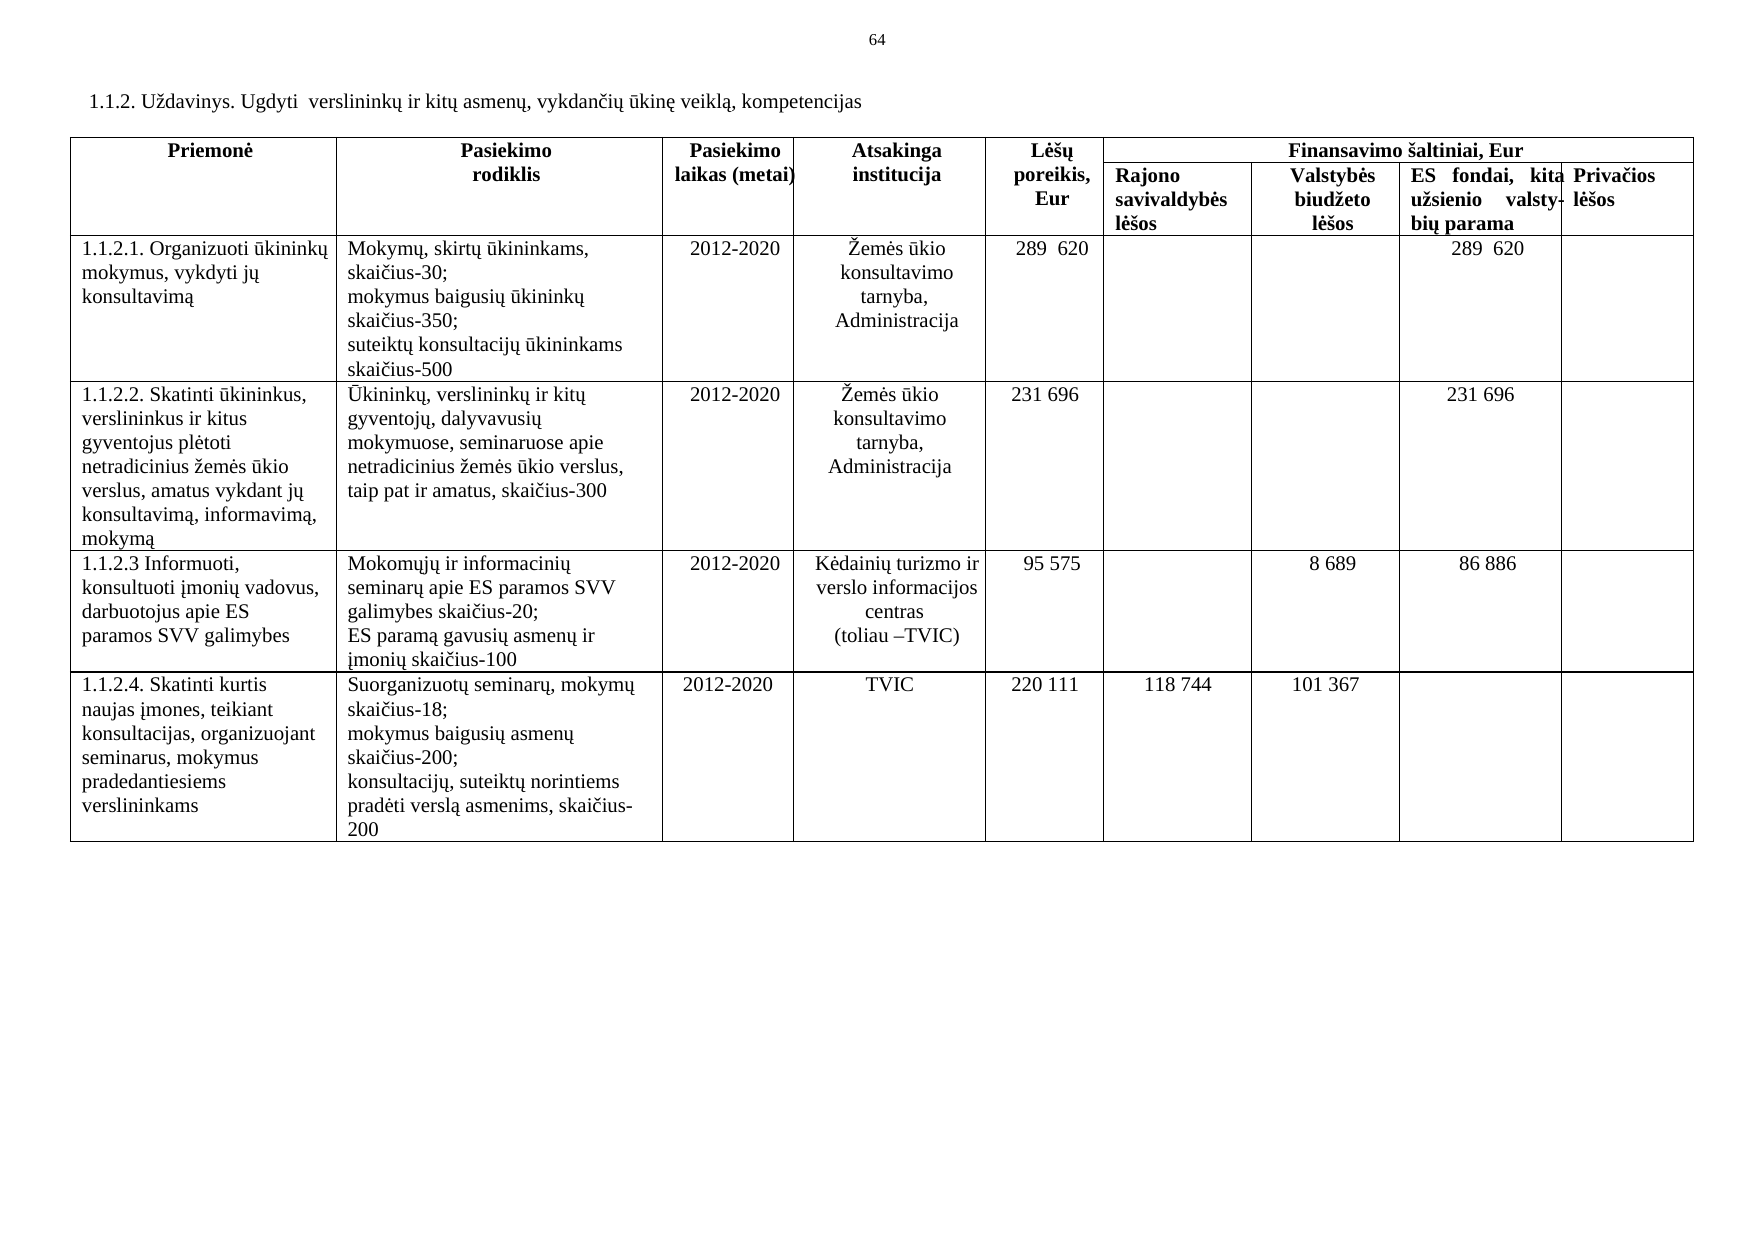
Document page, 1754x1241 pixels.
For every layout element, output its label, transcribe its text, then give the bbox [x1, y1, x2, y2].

table_header Pasiekimo laikas (metai) [663, 138, 793, 235]
table_cell Valstybės biudžeto lėšos [1252, 163, 1399, 235]
table_cell [1400, 673, 1561, 841]
table_cell 1.1.2.1. Organizuoti ūkininkų mokymus, vykdyti jų konsultavimą [71, 236, 336, 381]
table_cell 2012-2020 [663, 551, 793, 671]
table_cell 101 367 [1252, 673, 1399, 841]
table_cell 1.1.2.3 Informuoti, konsultuoti įmonių vadovus, darbuotojus apie ES paramos SVV galimybes [71, 551, 336, 671]
table_header Atsakinga institucija [794, 138, 985, 235]
table_cell [1562, 236, 1693, 381]
table_cell Mokymų, skirtų ūkininkams, skaičius-30; mokymus baigusių ūkininkų skaičius-350; suteiktų konsultacijų ūkininkams skaičius-500 [337, 236, 662, 381]
table_cell Mokomųjų ir informacinių seminarų apie ES paramos SVV galimybes skaičius-20; ES paramą gavusių asmenų ir įmonių skaičius-100 [337, 551, 662, 671]
table_cell [1104, 551, 1251, 671]
table_cell Rajono savivaldybės lėšos [1104, 163, 1251, 235]
table_cell 95 575 [986, 551, 1103, 671]
table_cell Žemės ūkio konsultavimo tarnyba, Administracija [794, 236, 985, 381]
table_cell Žemės ūkio konsultavimo tarnyba, Administracija [794, 382, 985, 550]
table_header Pasiekimo rodiklis [337, 138, 662, 235]
table_cell Kėdainių turizmo ir verslo informacijos centras (toliau –TVIC) [794, 551, 985, 671]
table_cell TVIC [794, 673, 985, 841]
table_cell ES fondai, kita užsienio valsty-bių parama [1400, 163, 1561, 235]
table_cell Ūkininkų, verslininkų ir kitų gyventojų, dalyvavusių mokymuose, seminaruose apie netradicinius žemės ūkio verslus, taip pat ir amatus, skaičius-300 [337, 382, 662, 550]
table_cell 2012-2020 [663, 673, 793, 841]
table_cell 118 744 [1104, 673, 1251, 841]
table_cell [1104, 236, 1251, 381]
table_cell [1252, 236, 1399, 381]
table_header Finansavimo šaltiniai, Eur [1104, 138, 1693, 162]
table_cell [1252, 382, 1399, 550]
table_cell Suorganizuotų seminarų, mokymų skaičius-18; mokymus baigusių asmenų skaičius-200; konsultacijų, suteiktų norintiems pradėti verslą asmenims, skaičius-200 [337, 673, 662, 841]
table_cell 1.1.2.2. Skatinti ūkininkus, verslininkus ir kitus gyventojus plėtoti netradicinius žemės ūkio verslus, amatus vykdant jų konsultavimą, informavimą, mokymą [71, 382, 336, 550]
table_cell [1562, 551, 1693, 671]
table_cell 231 696 [1400, 382, 1561, 550]
table_header Priemonė [71, 138, 336, 235]
table_cell 8 689 [1252, 551, 1399, 671]
table_cell [1104, 382, 1251, 550]
table_cell 86 886 [1400, 551, 1561, 671]
table_cell 220 111 [986, 673, 1103, 841]
table_cell [1562, 382, 1693, 550]
table_cell Privačios lėšos [1562, 163, 1693, 235]
table_cell 289 620 [986, 236, 1103, 381]
table_cell 231 696 [986, 382, 1103, 550]
table_cell 2012-2020 [663, 236, 793, 381]
text 1.1.2. Uždavinys. Ugdyti verslininkų ir kitų asmenų, vykdančių ūkinę veiklą, kompetencijas [89, 89, 1671, 113]
table_header Lėšų poreikis, Eur [986, 138, 1103, 235]
table_cell 1.1.2.4. Skatinti kurtis naujas įmones, teikiant konsultacijas, organizuojant seminarus, mokymus pradedantiesiems verslininkams [71, 673, 336, 841]
table_cell 2012-2020 [663, 382, 793, 550]
table_cell [1562, 673, 1693, 841]
table_cell 289 620 [1400, 236, 1561, 381]
